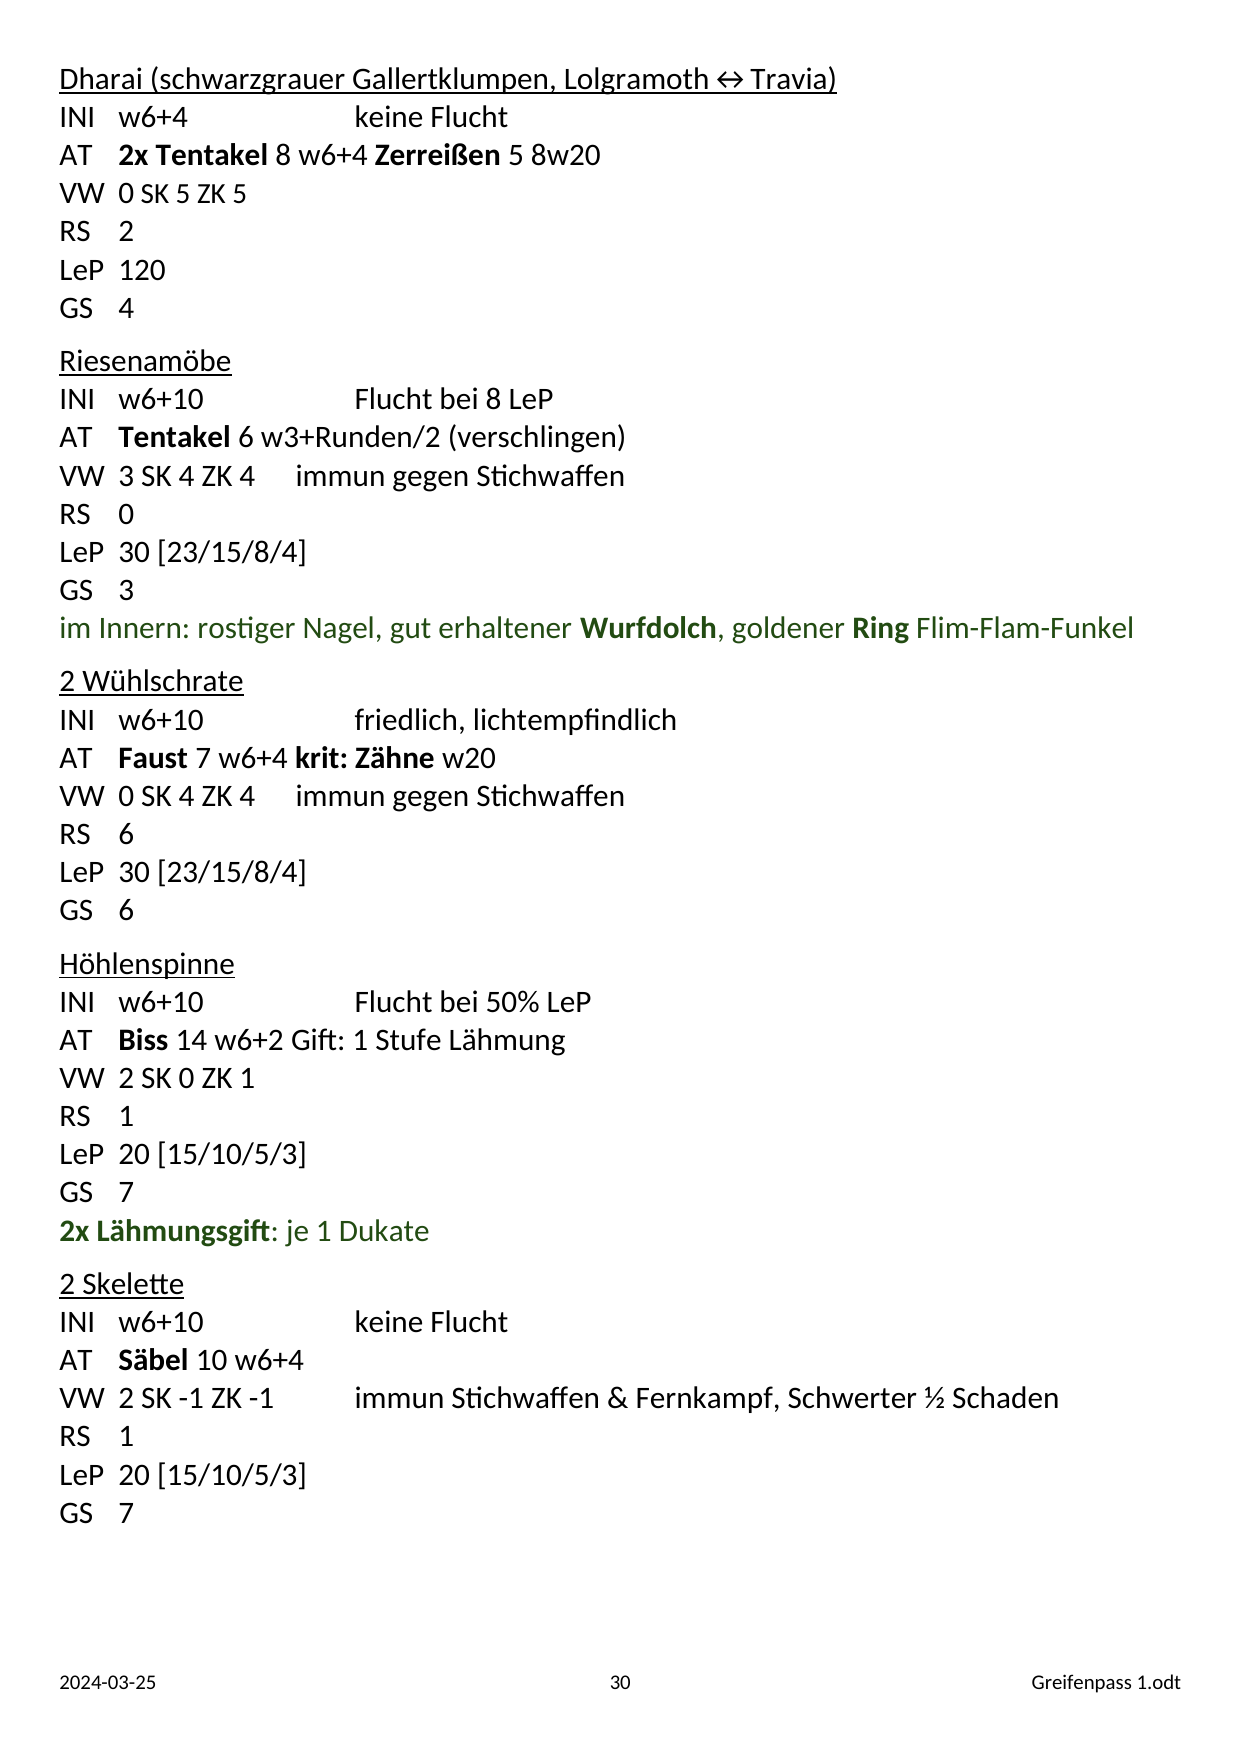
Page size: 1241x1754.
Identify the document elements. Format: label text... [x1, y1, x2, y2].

text AT 2x Tentakel 8 w6+4 Zerreißen 5 8w20 [59, 135, 1181, 173]
text 2 Wühlschrate [59, 662, 1181, 700]
text VW 0 SK 4 ZK 4 immun gegen Stichwaffen [59, 776, 1181, 814]
text VW 2 SK 0 ZK 1 [59, 1058, 1181, 1096]
text RS 0 [59, 494, 1181, 532]
text INI w6+10 Flucht bei 8 LeP [59, 379, 1181, 417]
text VW 3 SK 4 ZK 4 immun gegen Stichwaffen [59, 456, 1181, 494]
text LeP 30 [23/15/8/4] [59, 852, 1181, 890]
text RS 6 [59, 814, 1181, 852]
text LeP 20 [15/10/5/3] [59, 1134, 1181, 1172]
text INI w6+10 Flucht bei 50% LeP [59, 982, 1181, 1020]
text Dharai (schwarzgrauer Gallertklumpen, Lolgramoth↔Travia) [59, 59, 1181, 97]
text GS 7 [59, 1172, 1181, 1211]
text GS 4 [59, 288, 1181, 326]
text GS 6 [59, 890, 1181, 928]
text 2 Skelette [59, 1264, 1181, 1302]
text AT Säbel 10 w6+4 [59, 1340, 1181, 1378]
text INI w6+4 keine Flucht [59, 97, 1181, 135]
text AT Biss 14 w6+2 Gift: 1 Stufe Lähmung [59, 1020, 1181, 1058]
text RS 1 [59, 1096, 1181, 1134]
text RS 1 [59, 1417, 1181, 1455]
text LeP 120 [59, 250, 1181, 288]
text INI w6+10 keine Flucht [59, 1302, 1181, 1340]
text im Innern: rostiger Nagel, gut erhaltener Wurfdolch, goldener Ring Flim-Flam-Funkel [59, 608, 1181, 646]
text GS 3 [59, 570, 1181, 608]
text LeP 20 [15/10/5/3] [59, 1455, 1181, 1493]
text Höhlenspinne [59, 944, 1181, 982]
text GS 7 [59, 1493, 1181, 1531]
text 2x Lähmungsgift: je 1 Dukate [59, 1211, 1181, 1249]
text AT Faust 7 w6+4 krit: Zähne w20 [59, 738, 1181, 776]
text VW 2 SK -1 ZK -1 immun Stichwaffen & Fernkampf, Schwerter ½ Schaden [59, 1378, 1181, 1417]
text VW 0 SK 5 ZK 5 [59, 173, 1181, 212]
text Riesenamöbe [59, 341, 1181, 379]
text RS 2 [59, 212, 1181, 250]
text AT Tentakel 6 w3+Runden/2 (verschlingen) [59, 417, 1181, 456]
text LeP 30 [23/15/8/4] [59, 532, 1181, 570]
text INI w6+10 friedlich, lichtempfindlich [59, 700, 1181, 738]
